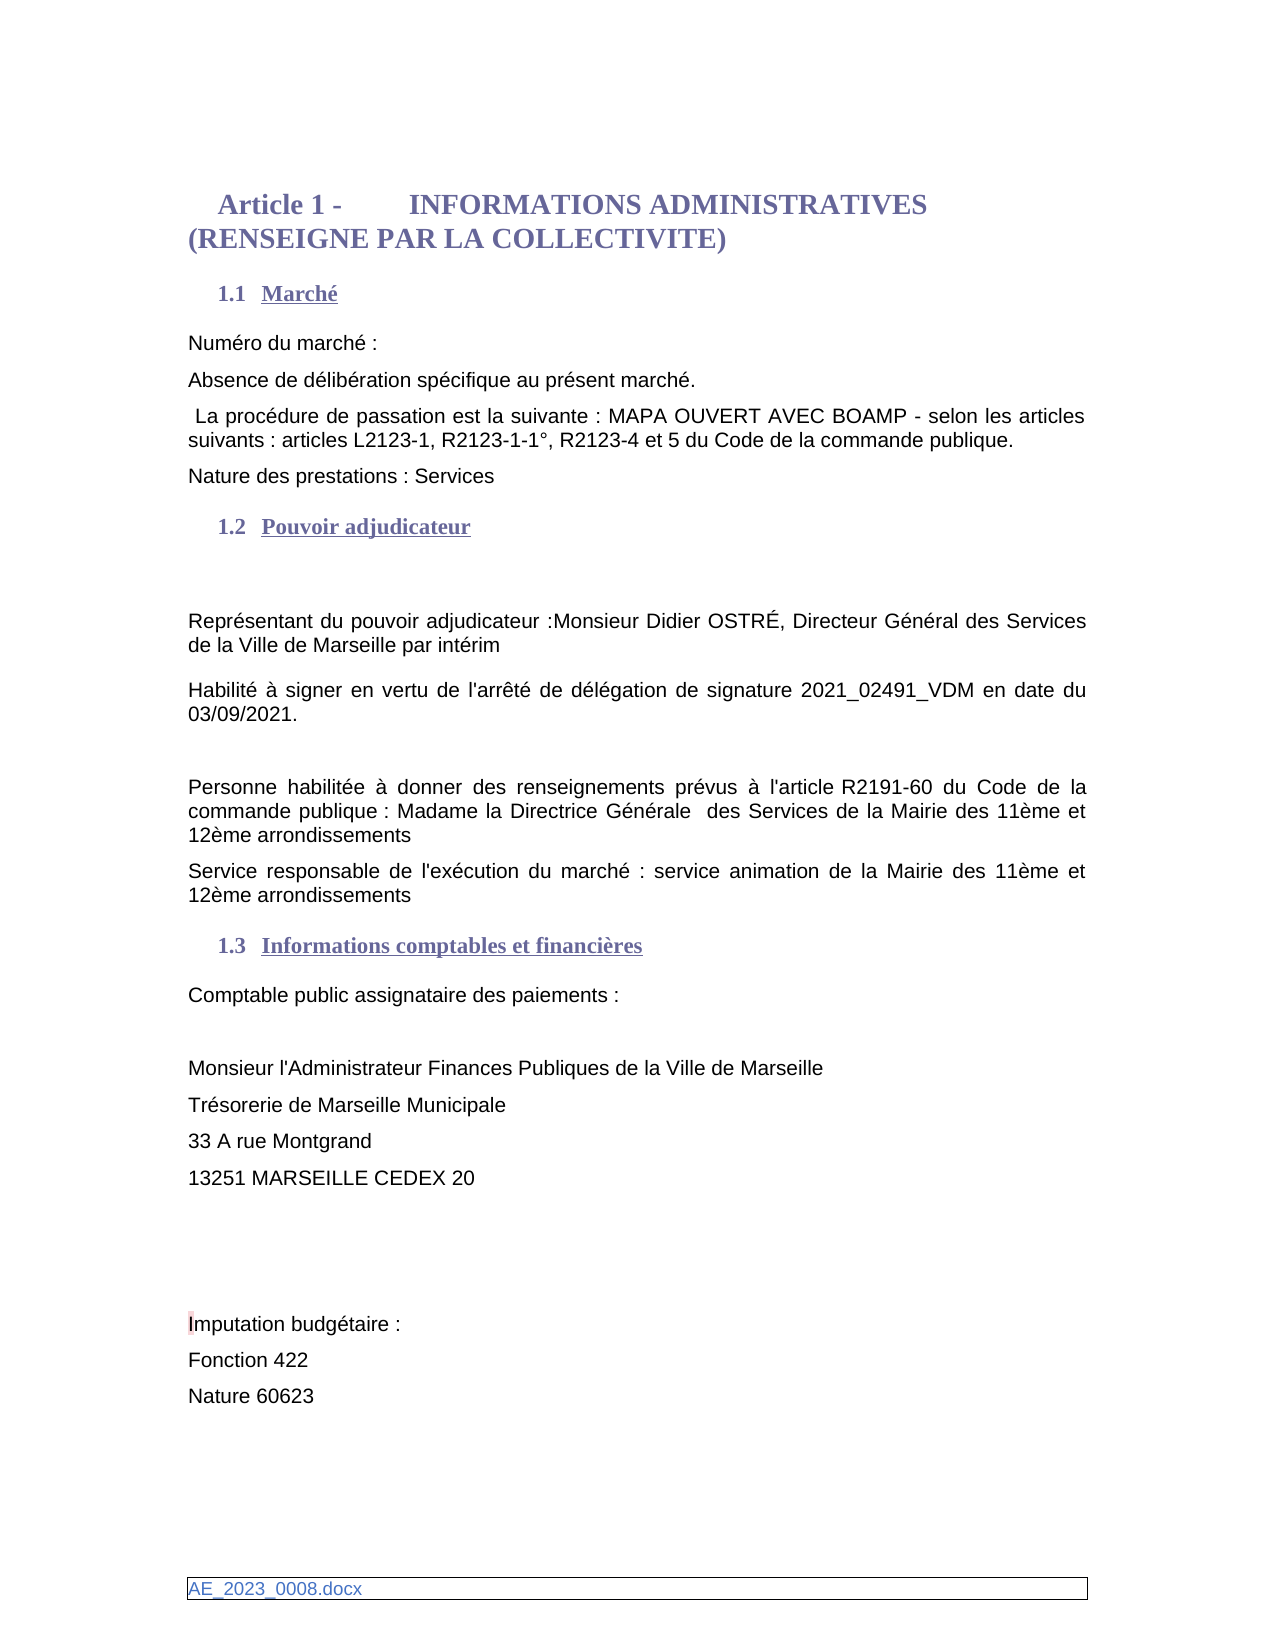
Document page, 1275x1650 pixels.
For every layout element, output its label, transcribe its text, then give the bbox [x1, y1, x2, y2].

text Habilité à signer en vertu de l'arrêté de délégation de signature 2021_02491_VDM en date du 03/09/2021. [188, 678, 1087, 726]
text Service responsable de l'exécution du marché : service animation de la Mairie des 11ème et 12ème arrondissements [188, 859, 1087, 907]
text Fonction 422 [188, 1348, 1087, 1372]
text Nature des prestations : Services [188, 464, 1087, 488]
text Numéro du marché : [188, 331, 1087, 355]
text 33 A rue Montgrand [188, 1129, 1087, 1153]
text Nature 60623 [188, 1384, 1087, 1408]
text Comptable public assignataire des paiements : [188, 983, 1087, 1007]
text Trésorerie de Marseille Municipale [188, 1093, 1087, 1117]
subtitle Informations comptables et financières [188, 932, 1087, 958]
subtitle Marché [188, 279, 1087, 306]
text Absence de délibération spécifique au présent marché. [188, 367, 1087, 391]
text Monsieur l'Administrateur Finances Publiques de la Ville de Marseille [188, 1056, 1087, 1080]
text Imputation budgétaire : [188, 1311, 1087, 1335]
text La procédure de passation est la suivante : MAPA OUVERT AVEC BOAMP - selon les articles suivants : articles L2123-1, R2123-1-1°, R2123-4 et 5 du Code de la commande publique. [188, 404, 1087, 452]
text 13251 MARSEILLE CEDEX 20 [188, 1166, 1087, 1189]
subtitle INFORMATIONS ADMINISTRATIVES (RENSEIGNE PAR LA COLLECTIVITE) [188, 187, 1087, 254]
subtitle Pouvoir adjudicateur [188, 513, 1087, 539]
text Personne habilitée à donner des renseignements prévus à l'article R2191-60 du Code de la commande publique : Madame la Directrice Générale des Services de la Mairie des 11ème et 12ème arrondissements [188, 774, 1087, 846]
text Représentant du pouvoir adjudicateur :Monsieur Didier OSTRÉ, Directeur Général des Services de la Ville de Marseille par intérim [188, 609, 1087, 657]
